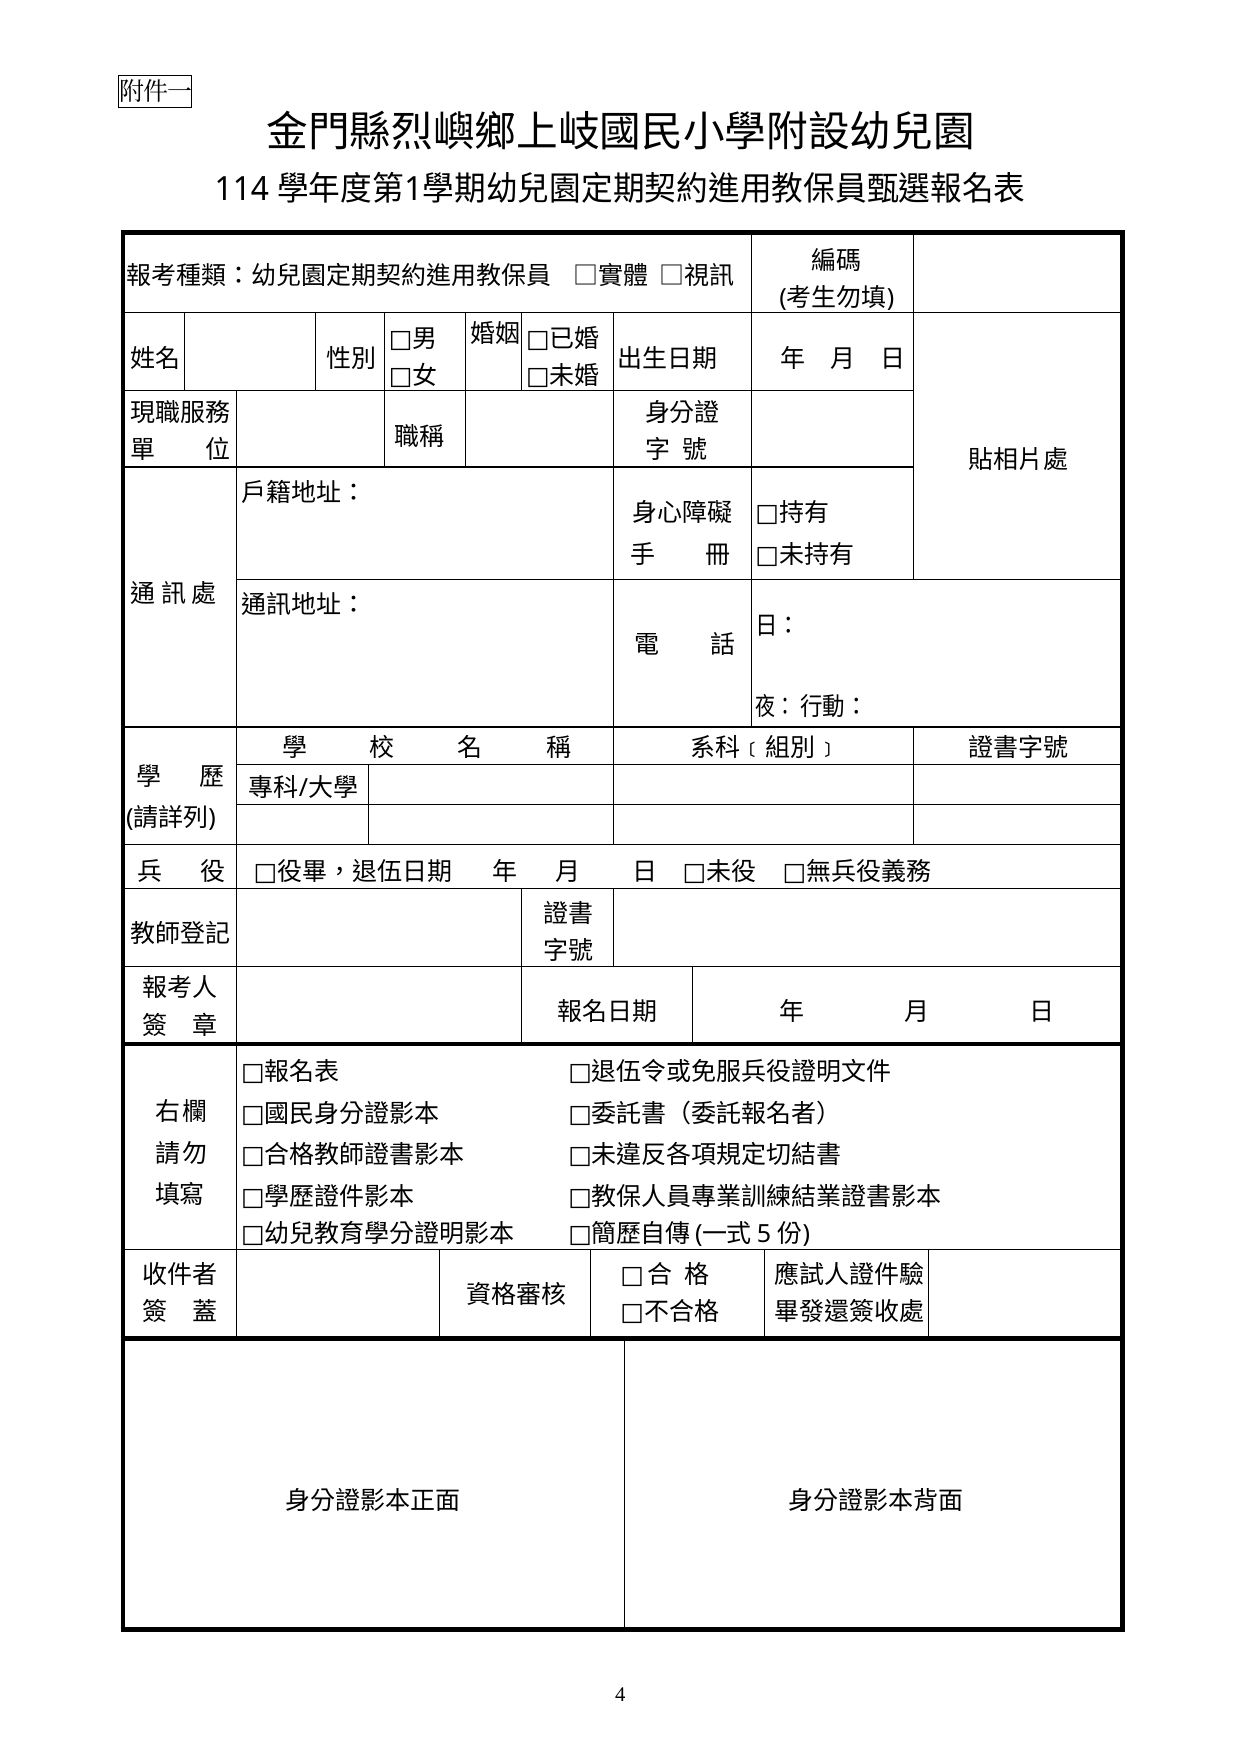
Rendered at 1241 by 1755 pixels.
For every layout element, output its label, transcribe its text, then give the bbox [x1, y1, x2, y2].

table_cell 婚姻 [466, 313, 521, 390]
table_header 編碼 (考生勿填) [752, 235, 913, 312]
table_cell □退伍令或免服兵役證明文件 □委託書（委託報名者） □未違反各項規定切結書 □教保人員專業訓練結業證書影本 □簡歷自傳 (一式 5 份) [521, 1046, 998, 1248]
table_cell [614, 889, 1120, 966]
table_cell [614, 580, 625, 726]
table_cell 證書字號 [914, 728, 1120, 764]
table_cell [914, 765, 1120, 803]
table_cell [237, 889, 521, 966]
table_cell 兵 [125, 845, 184, 887]
table_cell 貼相片處 [914, 313, 1120, 579]
table_cell 身分證字 號 [614, 391, 751, 466]
table_cell 身分證影本正面 [125, 1341, 624, 1627]
table_cell 性別 [316, 313, 384, 390]
table_cell □持有 □未持有 [752, 468, 913, 579]
table_cell 年 月 日 [752, 313, 913, 390]
table_cell 通訊地址： [237, 580, 613, 726]
table_cell 年 [486, 845, 521, 887]
table_cell 身心障礙手 冊 [614, 468, 751, 579]
table_cell 職稱 [385, 391, 465, 466]
table_cell 收件者 簽 蓋 [125, 1250, 236, 1336]
table_cell 年 月 [693, 967, 998, 1042]
table_cell □未役 □無兵役義務 [669, 845, 933, 887]
table_cell 現職服務單 位 [125, 391, 236, 466]
table_cell 姓名 [125, 313, 184, 390]
text 附件一 [119, 76, 191, 107]
table_cell [614, 805, 913, 843]
table_cell [914, 805, 1120, 843]
subtitle 金門縣烈嶼鄉上岐國民小學附設幼兒園 [106, 108, 1134, 156]
table_cell 報名日期 [522, 967, 692, 1042]
table_cell 日 [625, 845, 669, 887]
table_cell [933, 845, 998, 887]
table_header [914, 235, 1120, 312]
table_cell [185, 313, 315, 390]
table_cell 月 [521, 845, 591, 887]
table_cell 系科﹝組別﹞ [614, 728, 913, 764]
table_cell 學 歷(請詳列) [125, 728, 236, 843]
table_cell [998, 1046, 1120, 1248]
table_cell [369, 805, 613, 843]
table_cell 應試人證件驗 畢發還簽收處 [765, 1250, 928, 1336]
table_cell 學 校 名 [237, 728, 521, 764]
table_cell 日 [998, 967, 1120, 1042]
table_cell [369, 765, 613, 803]
table_cell [466, 391, 613, 466]
table_cell 報考人簽 章 [125, 967, 236, 1042]
table_cell 稱 [521, 728, 613, 764]
table_cell 右欄請勿填寫 [125, 1046, 236, 1248]
table_cell [237, 391, 384, 466]
table_cell 日： 夜： 行動： [752, 580, 1120, 726]
table_cell [752, 391, 913, 466]
table_cell [591, 845, 625, 887]
table_cell [237, 1250, 439, 1336]
table_cell □役畢，退伍日期 [237, 845, 465, 887]
table_cell 通 訊 處 [125, 468, 236, 726]
table_cell 證書 字號 [522, 889, 613, 966]
table_cell [929, 1250, 1120, 1336]
table_cell 話 [669, 580, 751, 726]
table_cell [237, 967, 521, 1042]
table_cell □已婚 □未婚 [522, 313, 613, 390]
table_cell □合 格 □不合格 [591, 1250, 764, 1336]
table_cell □男 □女 [385, 313, 465, 390]
table_cell 電 [625, 580, 669, 726]
table_cell 專科/大學 [237, 765, 368, 803]
table_cell 出生日期 [614, 313, 751, 390]
table_cell 身分證影本背面 [625, 1341, 1120, 1627]
table_cell □報名表 □國民身分證影本 □合格教師證書影本 □學歷證件影本 □幼兒教育學分證明影本 [237, 1046, 521, 1248]
table_cell 資格審核 [440, 1250, 590, 1336]
table_header 報考種類：幼兒園定期契約進用教保員 □實體 □視訊 [125, 235, 751, 312]
subtitle 114 學年度第1學期幼兒園定期契約進用教保員甄選報名表 [106, 161, 1134, 210]
table_cell [465, 845, 486, 887]
table_cell 役 [184, 845, 236, 887]
table_cell [998, 845, 1120, 887]
table_cell [614, 765, 913, 803]
table_cell 教師登記 [125, 889, 236, 966]
table_cell [237, 805, 368, 843]
table_cell 戶籍地址： [237, 468, 613, 579]
